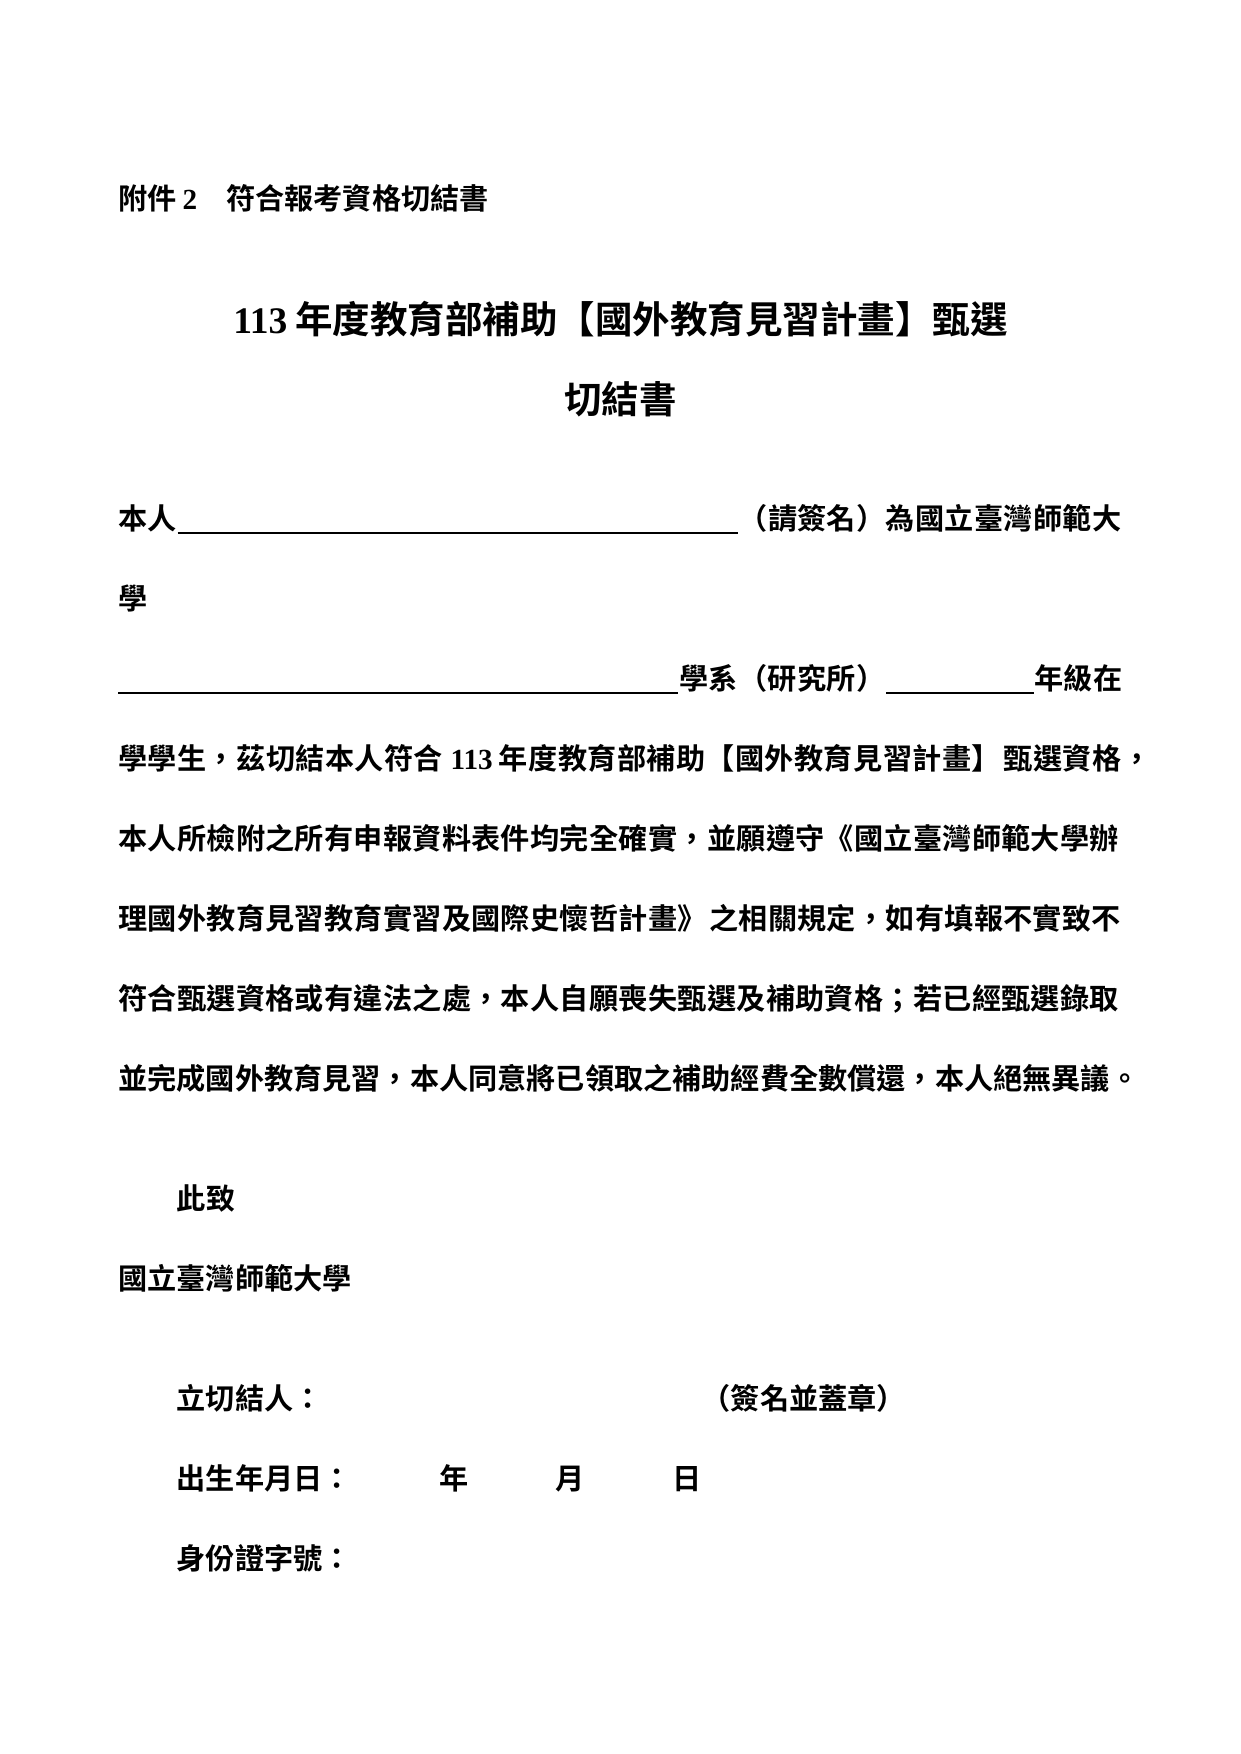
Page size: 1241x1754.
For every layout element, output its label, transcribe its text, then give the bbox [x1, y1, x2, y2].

text 學系（研究所） 年級在學學生，茲切結本人符合113年度教育部補助【國外教育見習計畫】甄選資格，本人所檢附之所有申報資料表件均完全確實，並願遵守《國立臺灣師範大學辦理國外教育見習教育實習及國際史懷哲計畫》之相關規定，如有填報不實致不符合甄選資格或有違法之處，本人自願喪失甄選及補助資格；若已經甄選錄取並完成國外教育見習，本人同意將已領取之補助經費全數償還，本人絕無異議。 [118, 637, 1122, 1117]
subtitle 附件2 符合報考資格切結書 [118, 157, 1122, 237]
text 113年度教育部補助【國外教育見習計畫】甄選 [118, 277, 1122, 357]
text 本人 （請簽名）為國立臺灣師範大學 [118, 477, 1122, 637]
text 身份證字號： [118, 1517, 1122, 1597]
text 立切結人： （簽名並蓋章） [118, 1357, 1122, 1437]
text 國立臺灣師範大學 [118, 1237, 1122, 1317]
text 此致 [118, 1157, 1122, 1237]
text 出生年月日： 年 月 日 [118, 1437, 1122, 1517]
text 切結書 [118, 357, 1122, 437]
